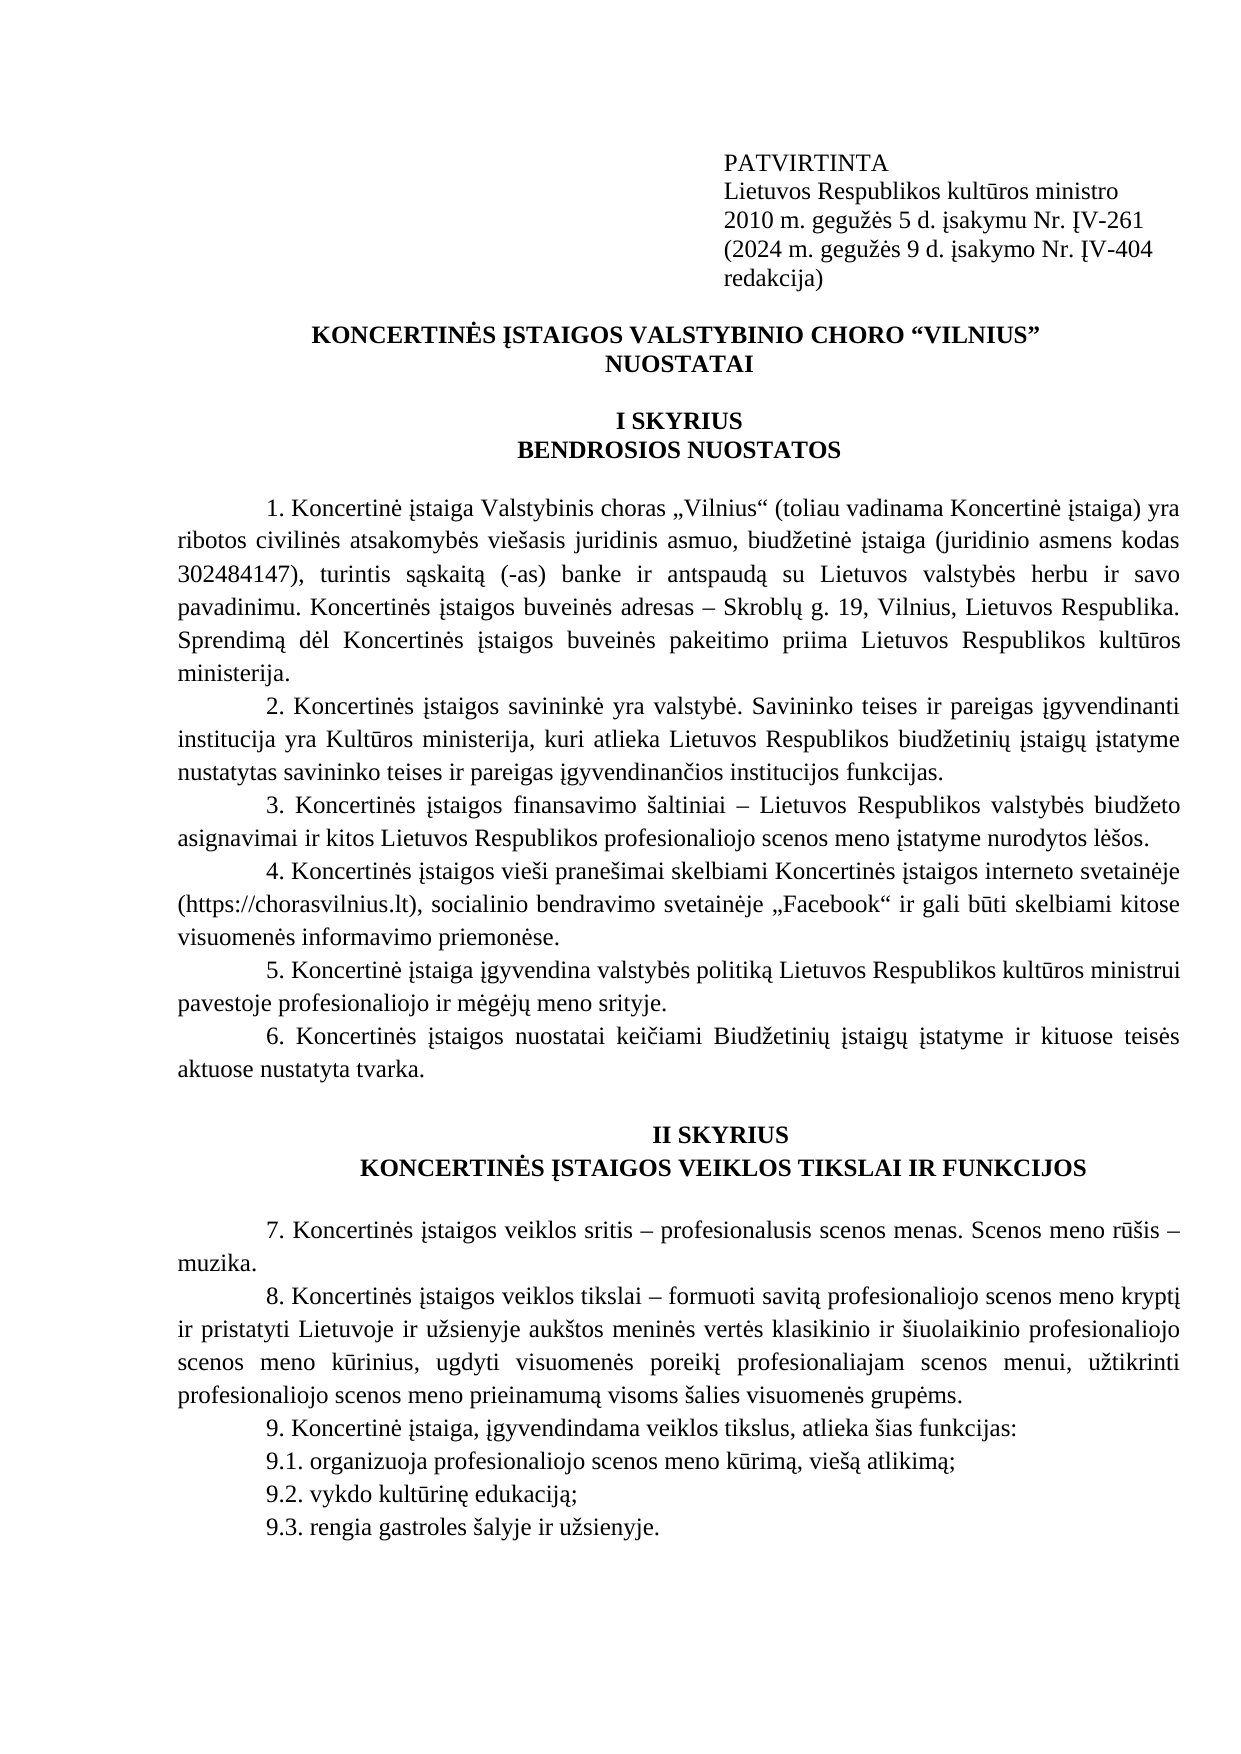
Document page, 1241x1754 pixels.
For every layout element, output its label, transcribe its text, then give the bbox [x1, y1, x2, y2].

text 9.3. rengia gastroles šalyje ir užsienyje. [177, 1512, 1181, 1541]
text 3. Koncertinės įstaigos finansavimo šaltiniai – Lietuvos Respublikos valstybės biudžeto asignavimai ir kitos Lietuvos Respublikos profesionaliojo scenos meno įstatyme nurodytos lėšos. [177, 790, 1181, 852]
text 2. Koncertinės įstaigos savininkė yra valstybė. Savininko teises ir pareigas įgyvendinanti institucija yra Kultūros ministerija, kuri atlieka Lietuvos Respublikos biudžetinių įstaigų įstatyme nustatytas savininko teises ir pareigas įgyvendinančios institucijos funkcijas. [177, 691, 1181, 786]
text 9.1. organizuoja profesionaliojo scenos meno kūrimą, viešą atlikimą; [177, 1446, 1181, 1475]
text KONCERTINĖS ĮSTAIGOS VEIKLOS TIKSLAI IR FUNKCIJOS [177, 1153, 1181, 1182]
text BENDROSIOS NUOSTATOS [177, 435, 1181, 464]
text KONCERTINĖS ĮSTAIGOS VALSTYBINIO CHORO “VILNIUS” [177, 320, 1181, 349]
text Lietuvos Respublikos kultūros ministro [723, 176, 1181, 205]
text 2010 m. gegužės 5 d. įsakymu Nr. ĮV-261 [723, 205, 1181, 234]
text 7. Koncertinės įstaigos veiklos sritis – profesionalusis scenos menas. Scenos meno rūšis – muzika. [177, 1215, 1181, 1277]
text NUOSTATAI [177, 349, 1181, 378]
text PATVIRTINTA [723, 148, 1181, 176]
text I SKYRIUS [177, 406, 1181, 435]
text redakcija) [723, 263, 1181, 291]
text 9.2. vykdo kultūrinę edukaciją; [177, 1479, 1181, 1508]
text 4. Koncertinės įstaigos vieši pranešimai skelbiami Koncertinės įstaigos interneto svetainėje (https://chorasvilnius.lt), socialinio bendravimo svetainėje „Facebook“ ir gali būti skelbiami kitose visuomenės informavimo priemonėse. [177, 856, 1181, 951]
text 1. Koncertinė įstaiga Valstybinis choras „Vilnius“ (toliau vadinama Koncertinė įstaiga) yra ribotos civilinės atsakomybės viešasis juridinis asmuo, biudžetinė įstaiga (juridinio asmens kodas 302484147), turintis sąskaitą (-as) banke ir antspaudą su Lietuvos valstybės herbu ir savo pavadinimu. Koncertinės įstaigos buveinės adresas – Skroblų g. 19, Vilnius, Lietuvos Respublika. Sprendimą dėl Koncertinės įstaigos buveinės pakeitimo priima Lietuvos Respublikos kultūros ministerija. [177, 493, 1181, 686]
text 6. Koncertinės įstaigos nuostatai keičiami Biudžetinių įstaigų įstatyme ir kituose teisės aktuose nustatyta tvarka. [177, 1021, 1181, 1083]
text 9. Koncertinė įstaiga, įgyvendindama veiklos tikslus, atlieka šias funkcijas: [177, 1413, 1181, 1442]
text (2024 m. gegužės 9 d. įsakymo Nr. ĮV-404 [723, 234, 1181, 263]
text 8. Koncertinės įstaigos veiklos tikslai – formuoti savitą profesionaliojo scenos meno kryptį ir pristatyti Lietuvoje ir užsienyje aukštos meninės vertės klasikinio ir šiuolaikinio profesionaliojo scenos meno kūrinius, ugdyti visuomenės poreikį profesionaliajam scenos menui, užtikrinti profesionaliojo scenos meno prieinamumą visoms šalies visuomenės grupėms. [177, 1281, 1181, 1409]
text II SKYRIUS [177, 1120, 1181, 1149]
text 5. Koncertinė įstaiga įgyvendina valstybės politiką Lietuvos Respublikos kultūros ministrui pavestoje profesionaliojo ir mėgėjų meno srityje. [177, 955, 1181, 1017]
